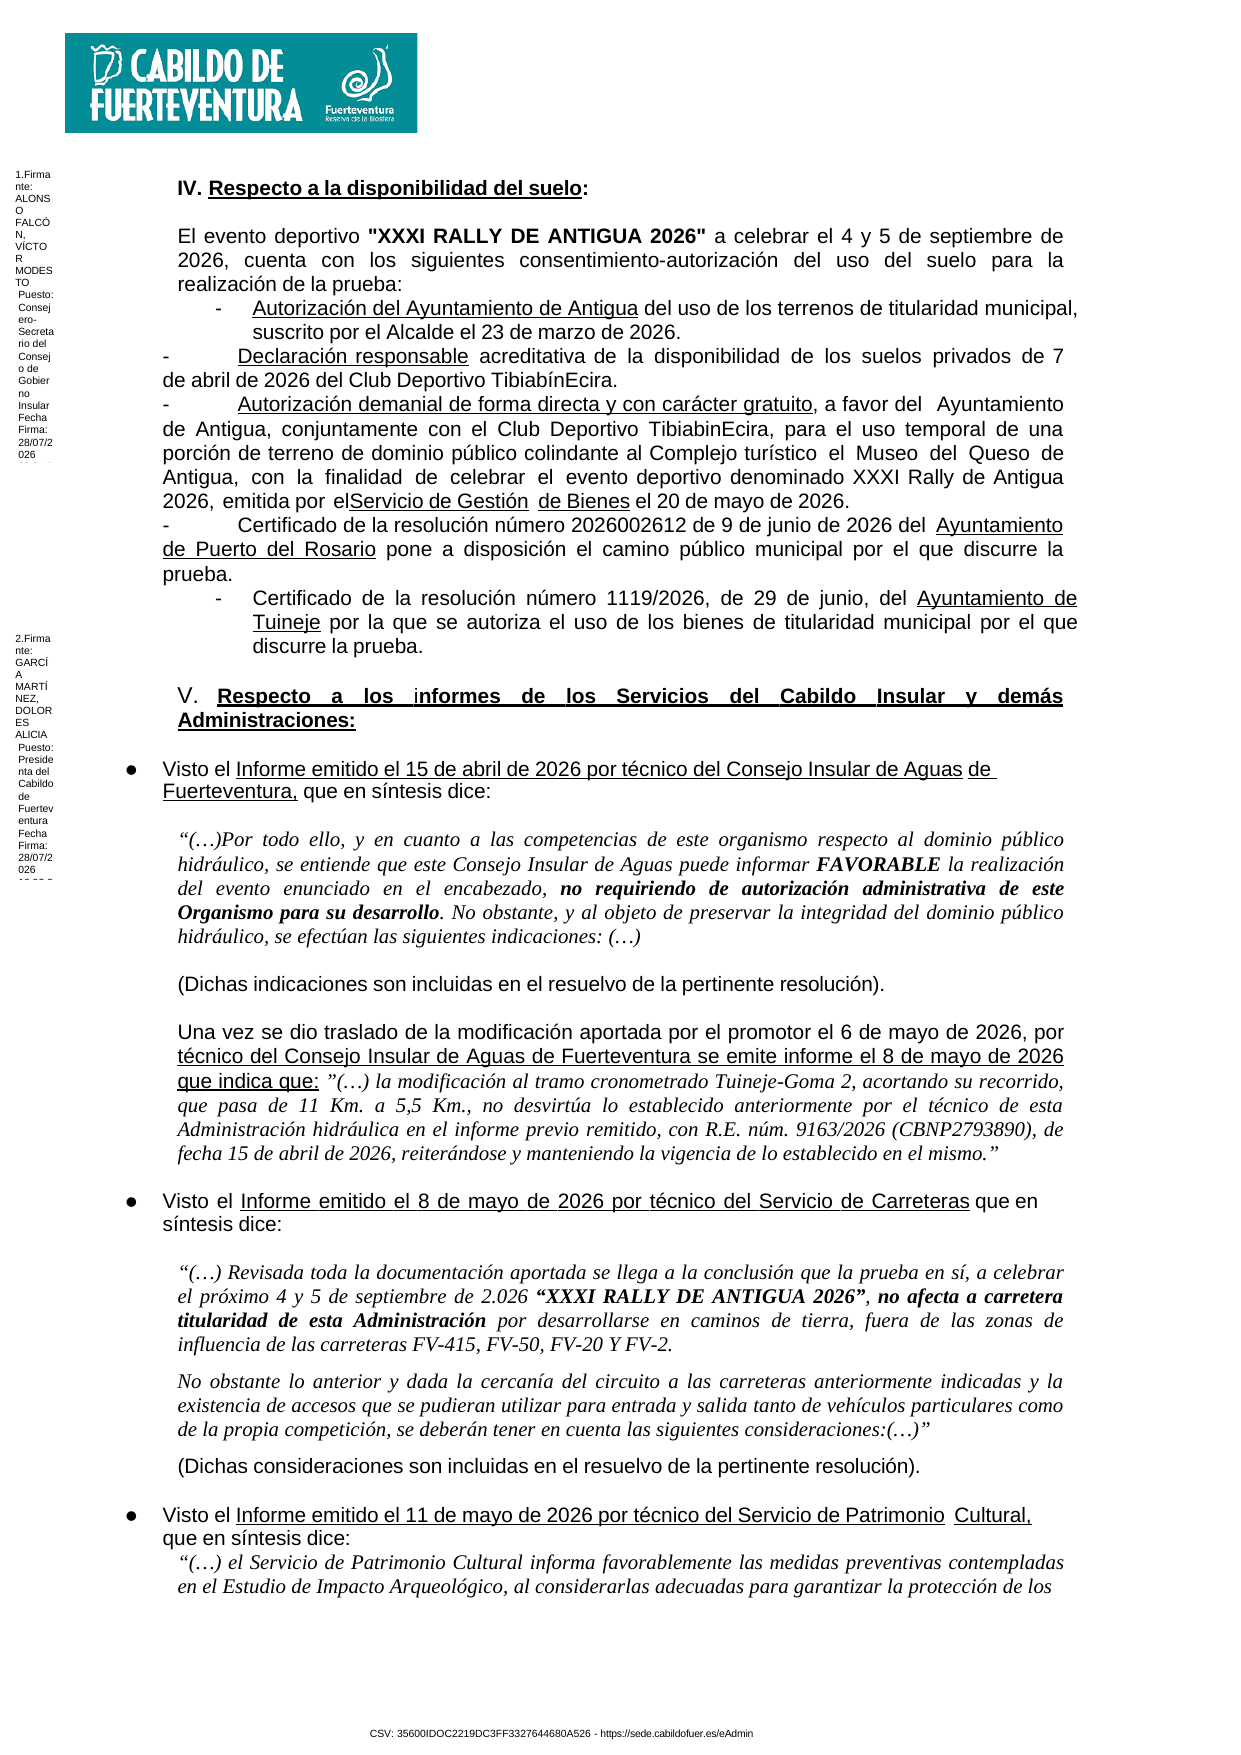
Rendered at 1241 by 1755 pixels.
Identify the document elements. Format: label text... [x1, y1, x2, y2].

text que indica que: ”(…) la modificación al tramo cronometrado Tuineje-Goma 2, acortando su recorrido, que pasa de 11 Km. a 5,5 Km., no desvirtúa lo establecido anteriormente por el técnico de esta Administración hidráulica en el informe previo remitido, con R.E. núm. 9163/2026 (CBNP2793890), de fecha 15 de abril de 2026, reiterándose y manteniendo la vigencia de lo establecido en el mismo.” [177, 1066, 1064, 1165]
list Certificado de la resolución número 2026002612 de 9 de junio de 2026 del Ayuntamiento de Puerto del Rosario pone a disposición el camino público municipal por el que discurre la prueba. [162, 513, 1064, 585]
list Certificado de la resolución número 1119/2026, de 29 de junio, del Ayuntamiento de Tuineje por la que se autoriza el uso de los bienes de titularidad municipal por el que discurre la prueba. [215, 585, 1078, 658]
text No obstante lo anterior y dada la cercanía del circuito a las carreteras anteriormente indicadas y la existencia de accesos que se pudieran utilizar para entrada y salida tanto de vehículos particulares como de la propia competición, se deberán tener en cuenta las siguientes consideraciones:(…)” [177, 1369, 1064, 1441]
text (Dichas indicaciones son incluidas en el resuelvo de la pertinente resolución). [177, 972, 1078, 996]
text (Dichas consideraciones son incluidas en el resuelvo de la pertinente resolución). [177, 1454, 1078, 1478]
text “(…) el Servicio de Patrimonio Cultural informa favorablemente las medidas preventivas contempladas en el Estudio de Impacto Arqueológico, al considerarlas adecuadas para garantizar la protección de los [177, 1550, 1064, 1598]
list Autorización del Ayuntamiento de Antigua del uso de los terrenos de titularidad municipal, suscrito por el Alcalde el 23 de marzo de 2026. [215, 296, 1078, 344]
list Visto el Informe emitido el 15 de abril de 2026 por técnico del Consejo Insular de Aguas de Fuerteventura, que en síntesis dice: [125, 757, 1064, 803]
text El evento deportivo "XXXI RALLY DE ANTIGUA 2026" a celebrar el 4 y 5 de septiembre de 2026, cuenta con los siguientes consentimiento-autorización del uso del suelo para la realización de la prueba: [177, 224, 1064, 296]
list Respecto a la disponibilidad del suelo: [177, 176, 1078, 200]
text Una vez se dio traslado de la modificación aportada por el promotor el 6 de mayo de 2026, por técnico del Consejo Insular de Aguas de Fuerteventura se emite informe el 8 de mayo de 2026 [177, 1020, 1064, 1065]
list Respecto a los informes de los Servicios del Cabildo Insular y demás Administraciones: [177, 682, 1064, 732]
list Visto el Informe emitido el 11 de mayo de 2026 por técnico del Servicio de Patrimonio Cultural, que en síntesis dice: [125, 1504, 1064, 1550]
list 1.Firmante: ALONSO FALCÓN, VÍCTOR MODESTO [15, 169, 54, 288]
list Visto el Informe emitido el 8 de mayo de 2026 por técnico del Servicio de Carreteras que en síntesis dice: [125, 1190, 1064, 1236]
list Puesto: Presidenta del Cabildo de Fuerteventura Fecha Firma: 28/07/2026 10:02:29 [18, 741, 54, 879]
list Declaración responsable acreditativa de la disponibilidad de los suelos privados de 7 de abril de 2026 del Club Deportivo TibiabínEcira. [162, 344, 1064, 392]
text “(…) Revisada toda la documentación aportada se llega a la conclusión que la prueba en sí, a celebrar el próximo 4 y 5 de septiembre de 2.026 “XXXI RALLY DE ANTIGUA 2026”, no afecta a carretera titularidad de esta Administración por desarrollarse en caminos de tierra, fuera de las zonas de influencia de las carreteras FV-415, FV-50, FV-20 Y FV-2. [177, 1260, 1064, 1356]
list 2.Firmante: GARCÍA MARTÍNEZ, DOLORES ALICIA [15, 633, 54, 741]
list Puesto: Consejero-Secretario del Consejo de Gobierno Insular Fecha Firma: 28/07/2026 09:24:02 [18, 289, 54, 463]
list Autorización demanial de forma directa y con carácter gratuito, a favor del Ayuntamiento de Antigua, conjuntamente con el Club Deportivo TibiabinEcira, para el uso temporal de una porción de terreno de dominio público colindante al Complejo turístico el Museo del Queso de Antigua, con la finalidad de celebrar el evento deportivo denominado XXXI Rally de Antigua 2026, emitida por elServicio de Gestión de Bienes el 20 de mayo de 2026. [162, 392, 1064, 513]
list [13, 631, 54, 879]
text “(…)Por todo ello, y en cuanto a las competencias de este organismo respecto al dominio público hidráulico, se entiende que este Consejo Insular de Aguas puede informar FAVORABLE la realización del evento enunciado en el encabezado, no requiriendo de autorización administrativa de este Organismo para su desarrollo. No obstante, y al objeto de preservar la integridad del dominio público hidráulico, se efectúan las siguientes indicaciones: (…) [177, 827, 1064, 948]
list [13, 167, 54, 463]
